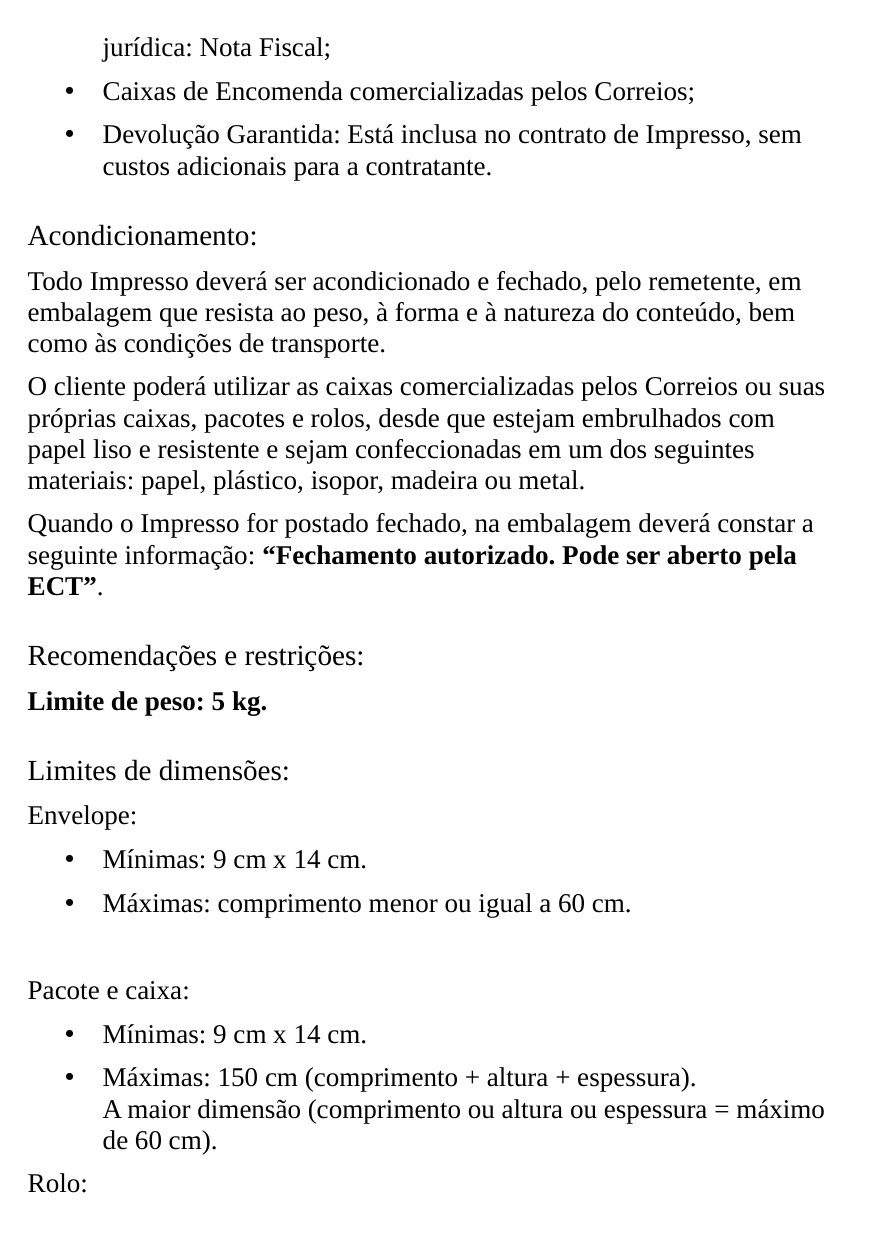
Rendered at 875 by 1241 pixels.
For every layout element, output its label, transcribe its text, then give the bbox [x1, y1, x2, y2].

text Pacote e caixa: [27, 974, 832, 1005]
list Devolução Garantida: Está inclusa no contrato de Impresso, sem custos adicionais para a contratante. [65, 119, 832, 181]
list Mínimas: 9 cm x 14 cm. [65, 843, 832, 874]
text Limite de peso: 5 kg. [27, 684, 832, 716]
list jurídica: Nota Fiscal; [65, 31, 832, 62]
text Todo Impresso deverá ser acondicionado e fechado, pelo remetente, em embalagem que resista ao peso, à forma e à natureza do conteúdo, bem como às condições de transporte. [27, 264, 832, 358]
text Envelope: [27, 799, 832, 830]
list Caixas de Encomenda comercializadas pelos Correios; [65, 75, 832, 106]
list Máximas: 150 cm (comprimento + altura + espessura). A maior dimensão (comprimento ou altura ou espessura = máximo de 60 cm). [65, 1061, 832, 1155]
subtitle Acondicionamento: [27, 218, 832, 252]
subtitle Limites de dimensões: [27, 753, 832, 787]
text O cliente poderá utilizar as caixas comercializadas pelos Correios ou suas próprias caixas, pacotes e rolos, desde que estejam embrulhados com papel liso e resistente e sejam confeccionadas em um dos seguintes materiais: papel, plástico, isopor, madeira ou metal. [27, 371, 832, 495]
text Quando o Impresso for postado fechado, na embalagem deverá constar a seguinte informação: “Fechamento autorizado. Pode ser aberto pela ECT”. [27, 508, 832, 601]
list Máximas: comprimento menor ou igual a 60 cm. [65, 887, 832, 918]
list Mínimas: 9 cm x 14 cm. [65, 1018, 832, 1049]
subtitle Recomendações e restrições: [27, 638, 832, 672]
text Rolo: [27, 1167, 832, 1199]
